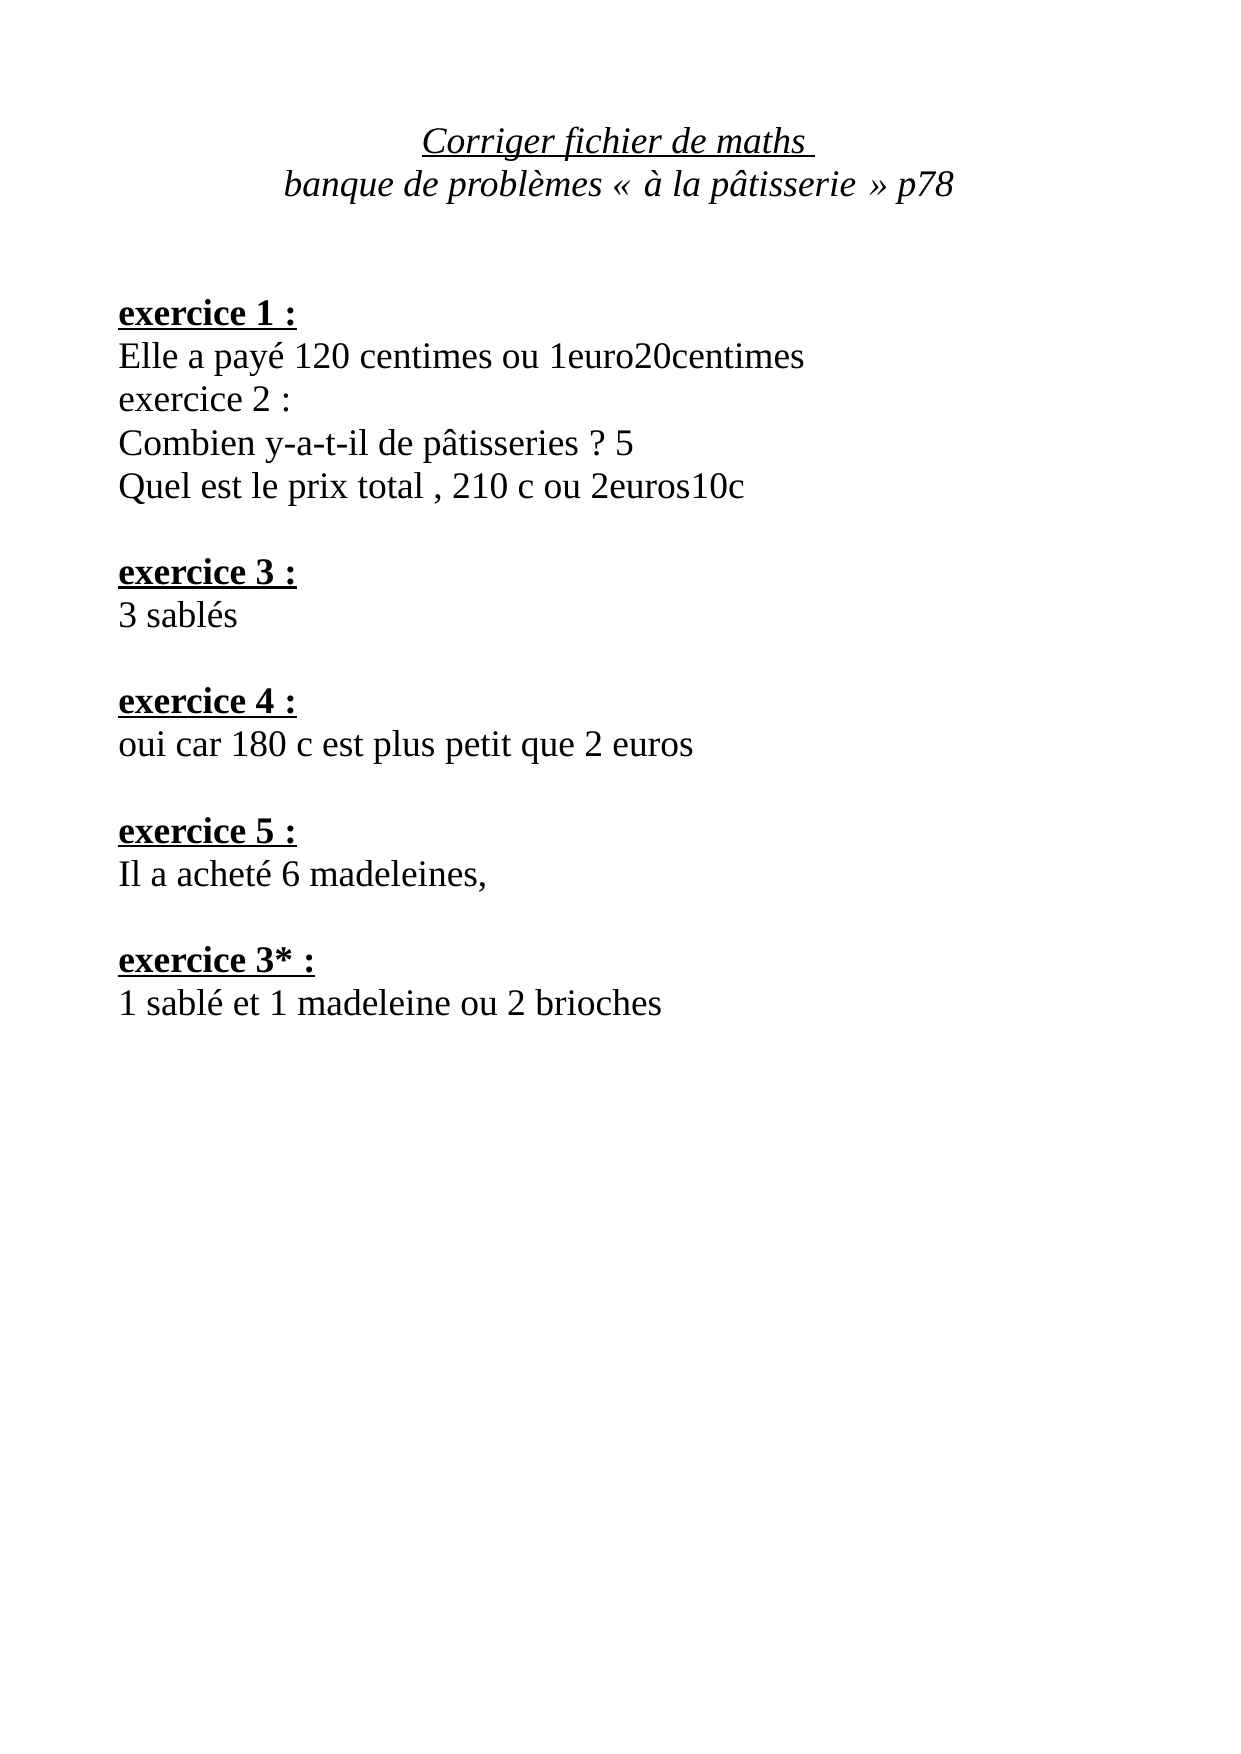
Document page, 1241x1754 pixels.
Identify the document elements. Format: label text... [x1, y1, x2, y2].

text 1 sablé et 1 madeleine ou 2 brioches [118, 981, 1122, 1024]
text banque de problèmes « à la pâtisserie » p78 [118, 161, 1122, 204]
text exercice 3 : [118, 549, 1122, 592]
text 3 sablés [118, 592, 1122, 636]
text Il a acheté 6 madeleines, [118, 851, 1122, 894]
text exercice 4 : [118, 679, 1122, 722]
text Combien y-a-t-il de pâtisseries ? 5 [118, 420, 1122, 463]
text exercice 3* : [118, 937, 1122, 981]
text oui car 180 c est plus petit que 2 euros [118, 722, 1122, 765]
text exercice 2 : [118, 377, 1122, 420]
text Corriger fichier de maths [118, 118, 1122, 161]
text Quel est le prix total , 210 c ou 2euros10c [118, 463, 1122, 506]
text Elle a payé 120 centimes ou 1euro20centimes [118, 334, 1122, 377]
text exercice 5 : [118, 808, 1122, 851]
text exercice 1 : [118, 291, 1122, 334]
